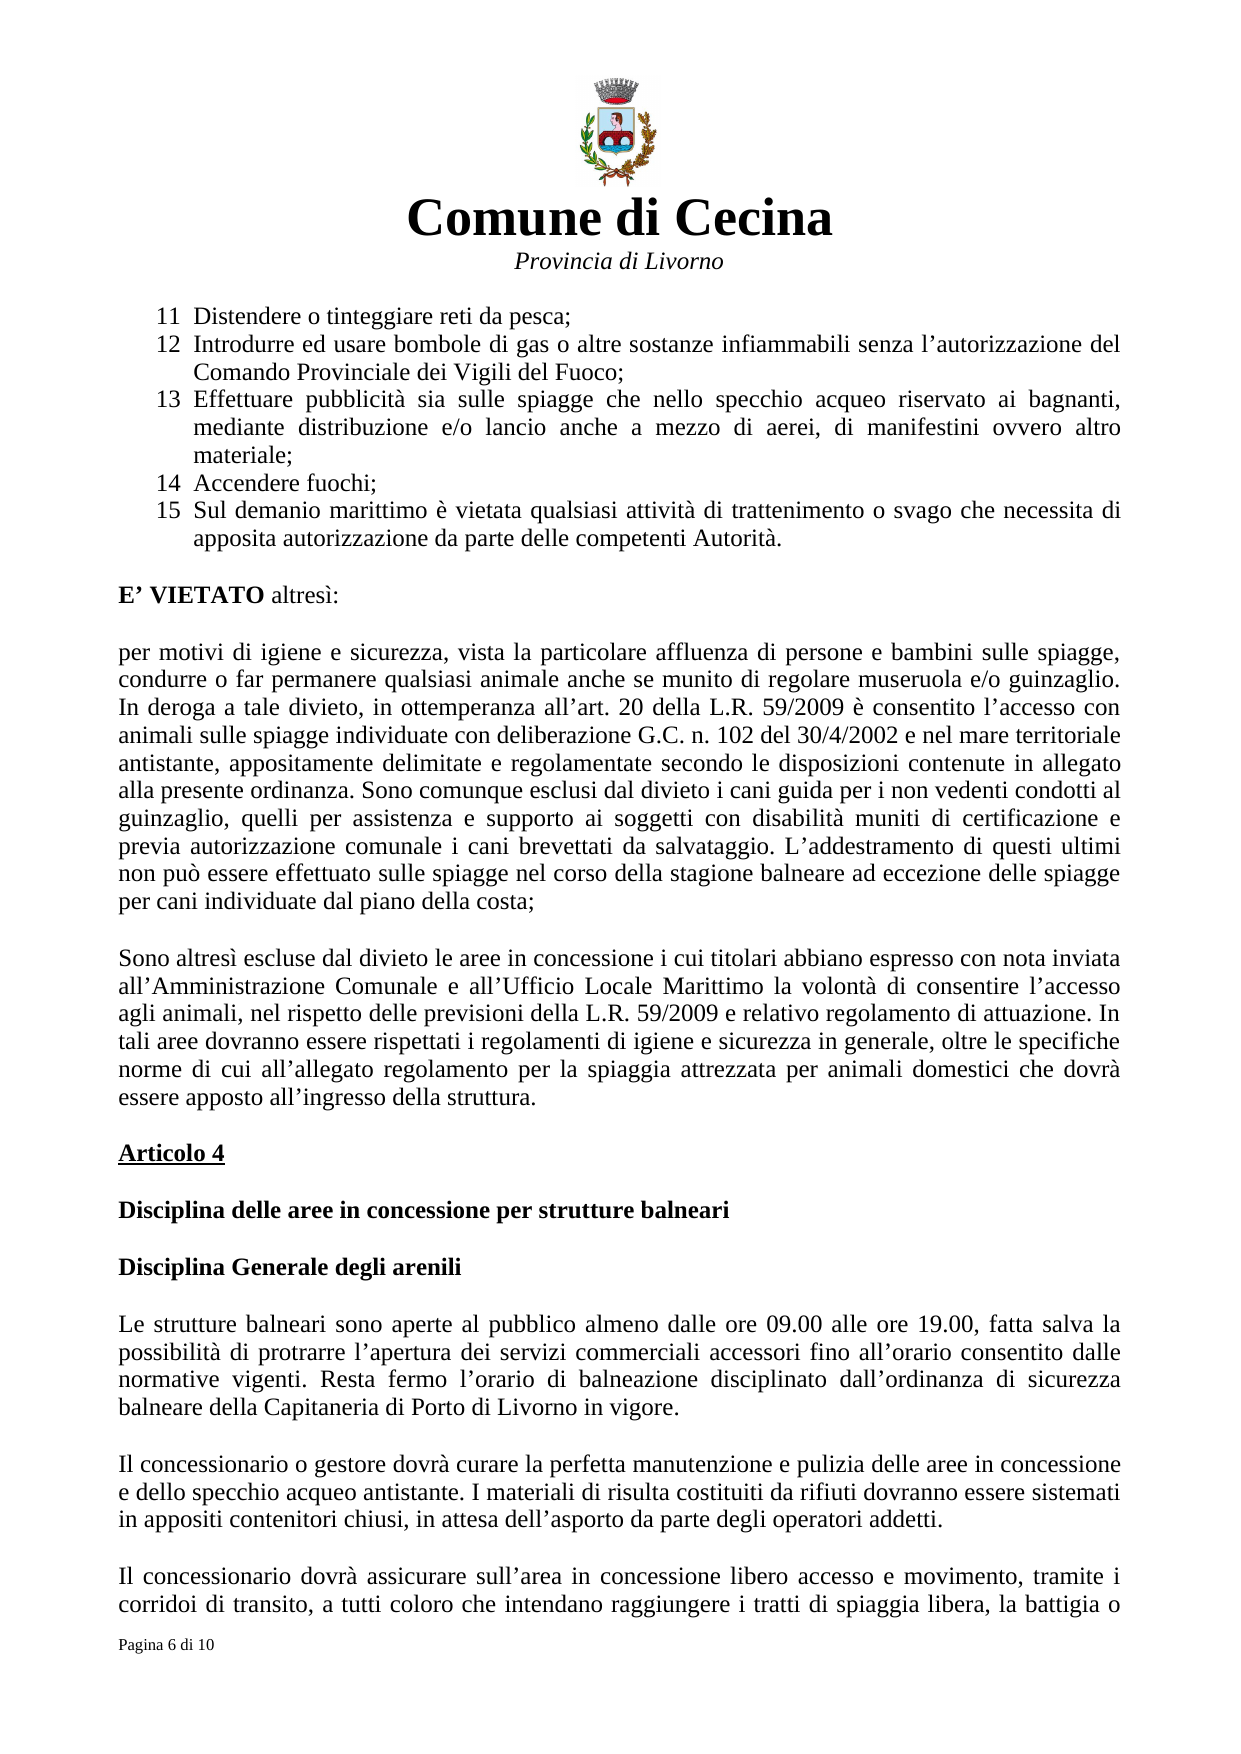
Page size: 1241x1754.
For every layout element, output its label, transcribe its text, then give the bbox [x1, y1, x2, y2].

list Sul demanio marittimo è vietata qualsiasi attività di trattenimento o svago che necessita di apposita autorizzazione da parte delle competenti Autorità. [156, 496, 1122, 552]
list Accendere fuochi; [156, 469, 1122, 496]
text Il concessionario o gestore dovrà curare la perfetta manutenzione e pulizia delle aree in concessione e dello specchio acqueo antistante. I materiali di risulta costituiti da rifiuti dovranno essere sistemati in appositi contenitori chiusi, in attesa dell’asporto da parte degli operatori addetti. [118, 1450, 1122, 1533]
text Le strutture balneari sono aperte al pubblico almeno dalle ore 09.00 alle ore 19.00, fatta salva la possibilità di protrarre l’apertura dei servizi commerciali accessori fino all’orario consentito dalle normative vigenti. Resta fermo l’orario di balneazione disciplinato dall’ordinanza di sicurezza balneare della Capitaneria di Porto di Livorno in vigore. [118, 1310, 1122, 1421]
text Articolo 4 [118, 1139, 1122, 1167]
text Disciplina Generale degli arenili [118, 1253, 1122, 1281]
text Sono altresì escluse dal divieto le aree in concessione i cui titolari abbiano espresso con nota inviata all’Amministrazione Comunale e all’Ufficio Locale Marittimo la volontà di consentire l’accesso agli animali, nel rispetto delle previsioni della L.R. 59/2009 e relativo regolamento di attuazione. In tali aree dovranno essere rispettati i regolamenti di igiene e sicurezza in generale, oltre le specifiche norme di cui all’allegato regolamento per la spiaggia attrezzata per animali domestici che dovrà essere apposto all’ingresso della struttura. [118, 944, 1122, 1110]
text Disciplina delle aree in concessione per strutture balneari [118, 1196, 1122, 1224]
picture [575, 75, 661, 187]
list Effettuare pubblicità sia sulle spiagge che nello specchio acqueo riservato ai bagnanti, mediante distribuzione e/o lancio anche a mezzo di aerei, di manifestini ovvero altro materiale; [156, 386, 1122, 469]
text Il concessionario dovrà assicurare sull’area in concessione libero accesso e movimento, tramite i corridoi di transito, a tutti coloro che intendano raggiungere i tratti di spiaggia libera, la battigia o [118, 1562, 1122, 1618]
text per motivi di igiene e sicurezza, vista la particolare affluenza di persone e bambini sulle spiagge, condurre o far permanere qualsiasi animale anche se munito di regolare museruola e/o guinzaglio. In deroga a tale divieto, in ottemperanza all’art. 20 della L.R. 59/2009 è consentito l’accesso con animali sulle spiagge individuate con deliberazione G.C. n. 102 del 30/4/2002 e nel mare territoriale antistante, appositamente delimitate e regolamentate secondo le disposizioni contenute in allegato alla presente ordinanza. Sono comunque esclusi dal divieto i cani guida per i non vedenti condotti al guinzaglio, quelli per assistenza e supporto ai soggetti con disabilità muniti di certificazione e previa autorizzazione comunale i cani brevettati da salvataggio. L’addestramento di questi ultimi non può essere effettuato sulle spiagge nel corso della stagione balneare ad eccezione delle spiagge per cani individuate dal piano della costa; [118, 638, 1122, 915]
list Distendere o tinteggiare reti da pesca; [156, 302, 1122, 330]
text E’ VIETATO altresì: [118, 581, 1122, 609]
list Introdurre ed usare bombole di gas o altre sostanze infiammabili senza l’autorizzazione del Comando Provinciale dei Vigili del Fuoco; [156, 330, 1122, 386]
